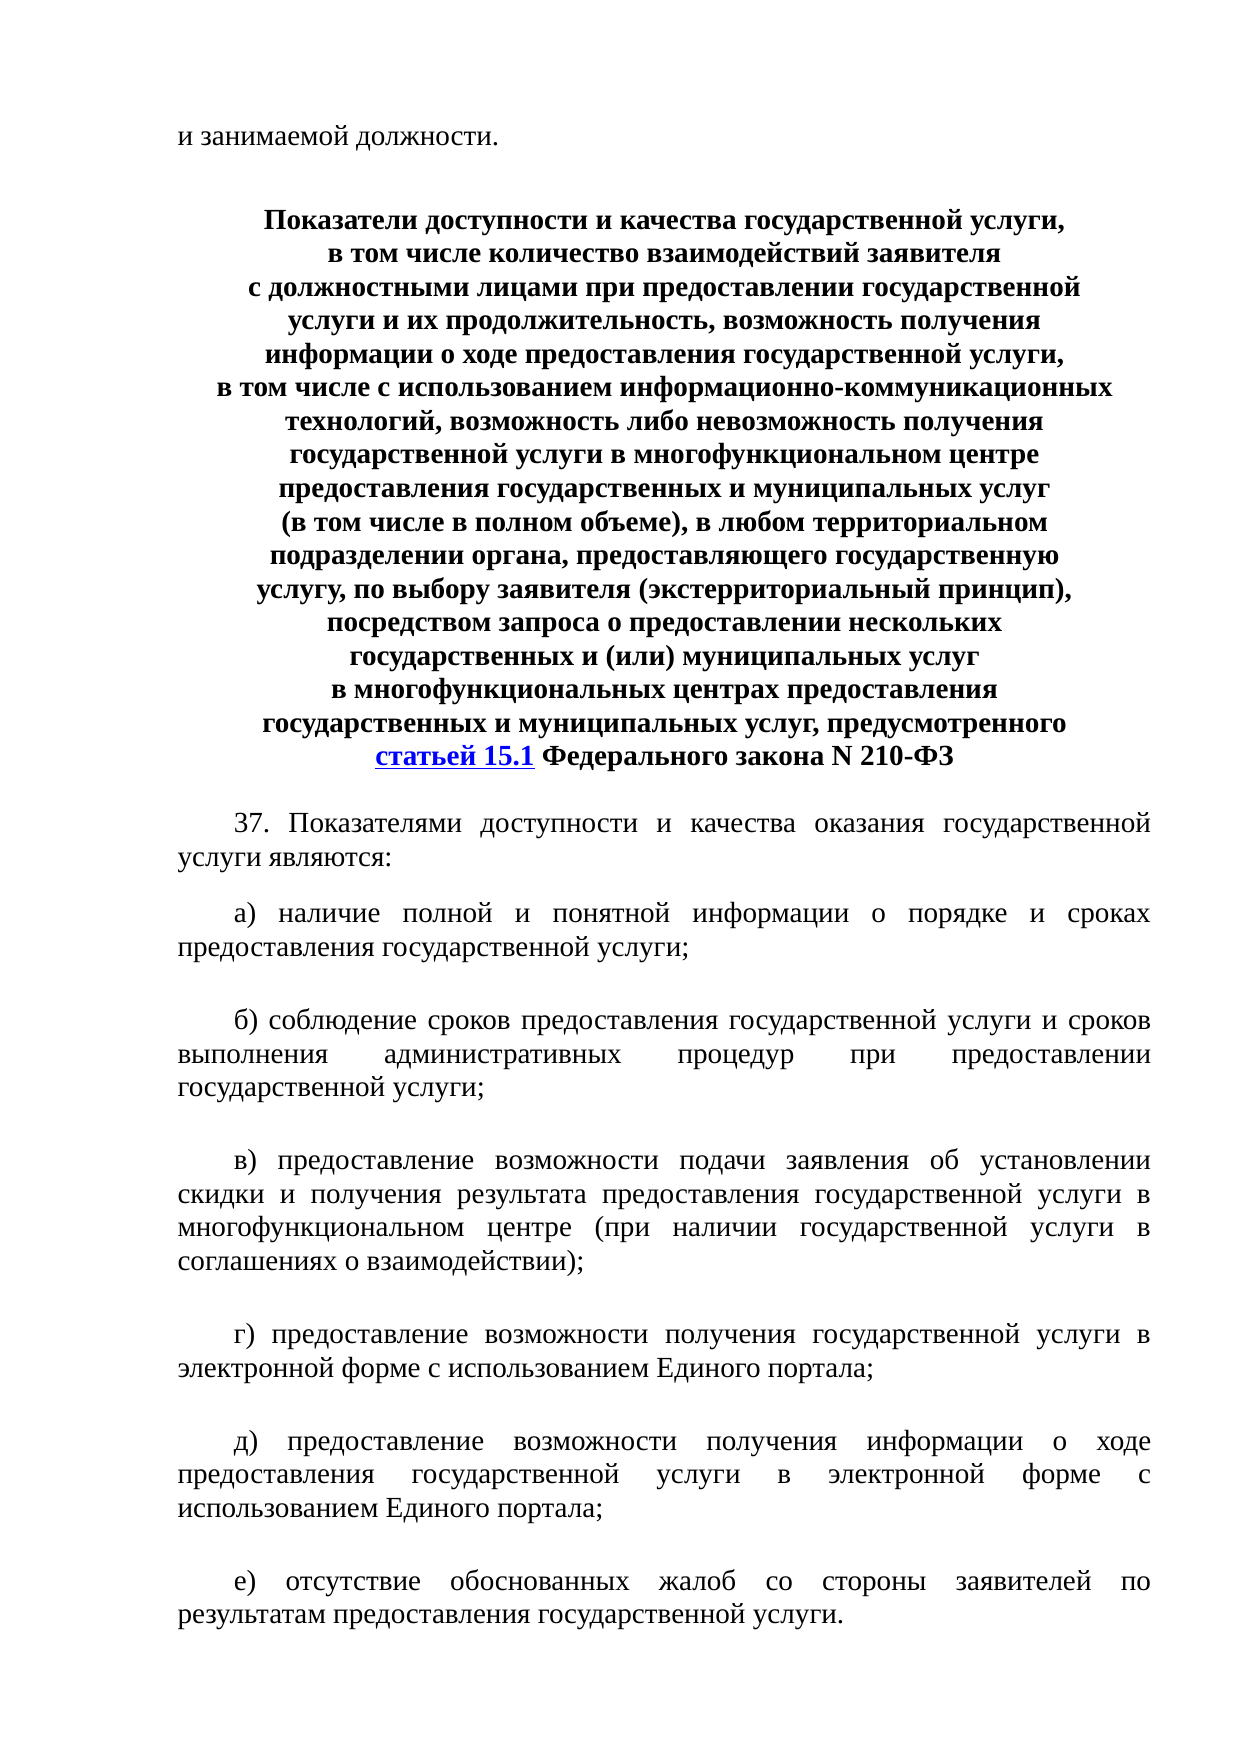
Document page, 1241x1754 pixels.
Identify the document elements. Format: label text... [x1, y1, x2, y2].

title (в том числе в полном объеме), в любом территориальном [177, 504, 1152, 537]
text е) отсутствие обоснованных жалоб со стороны заявителей по результатам предоставления государственной услуги. [177, 1563, 1152, 1630]
title услуги и их продолжительность, возможность получения [177, 302, 1152, 336]
title посредством запроса о предоставлении нескольких [177, 604, 1152, 638]
text и занимаемой должности. [177, 118, 1152, 152]
title государственной услуги в многофункциональном центре [177, 437, 1152, 470]
title государственных и (или) муниципальных услуг [177, 638, 1152, 671]
title в том числе с использованием информационно-коммуникационных [177, 369, 1152, 403]
title государственных и муниципальных услуг, предусмотренного [177, 705, 1152, 738]
title предоставления государственных и муниципальных услуг [177, 470, 1152, 504]
title в том числе количество взаимодействий заявителя [177, 235, 1152, 269]
text б) соблюдение сроков предоставления государственной услуги и сроков выполнения административных процедур при предоставлении государственной услуги; [177, 1002, 1152, 1103]
title услугу, по выбору заявителя (экстерриториальный принцип), [177, 571, 1152, 604]
text в) предоставление возможности подачи заявления об установлении скидки и получения результата предоставления государственной услуги в многофункциональном центре (при наличии государственной услуги в соглашениях о взаимодействии); [177, 1142, 1152, 1277]
title подразделении органа, предоставляющего государственную [177, 537, 1152, 571]
title в многофункциональных центрах предоставления [177, 671, 1152, 705]
title технологий, возможность либо невозможность получения [177, 403, 1152, 437]
text а) наличие полной и понятной информации о порядке и сроках предоставления государственной услуги; [177, 896, 1152, 963]
text д) предоставление возможности получения информации о ходе предоставления государственной услуги в электронной форме с использованием Единого портала; [177, 1423, 1152, 1523]
text 37. Показателями доступности и качества оказания государственной услуги являются: [177, 806, 1152, 873]
title статьей 15.1 Федерального закона N 210-ФЗ [177, 738, 1152, 772]
title с должностными лицами при предоставлении государственной [177, 269, 1152, 302]
title Показатели доступности и качества государственной услуги, [177, 202, 1152, 235]
title информации о ходе предоставления государственной услуги, [177, 336, 1152, 369]
text г) предоставление возможности получения государственной услуги в электронной форме с использованием Единого портала; [177, 1316, 1152, 1383]
